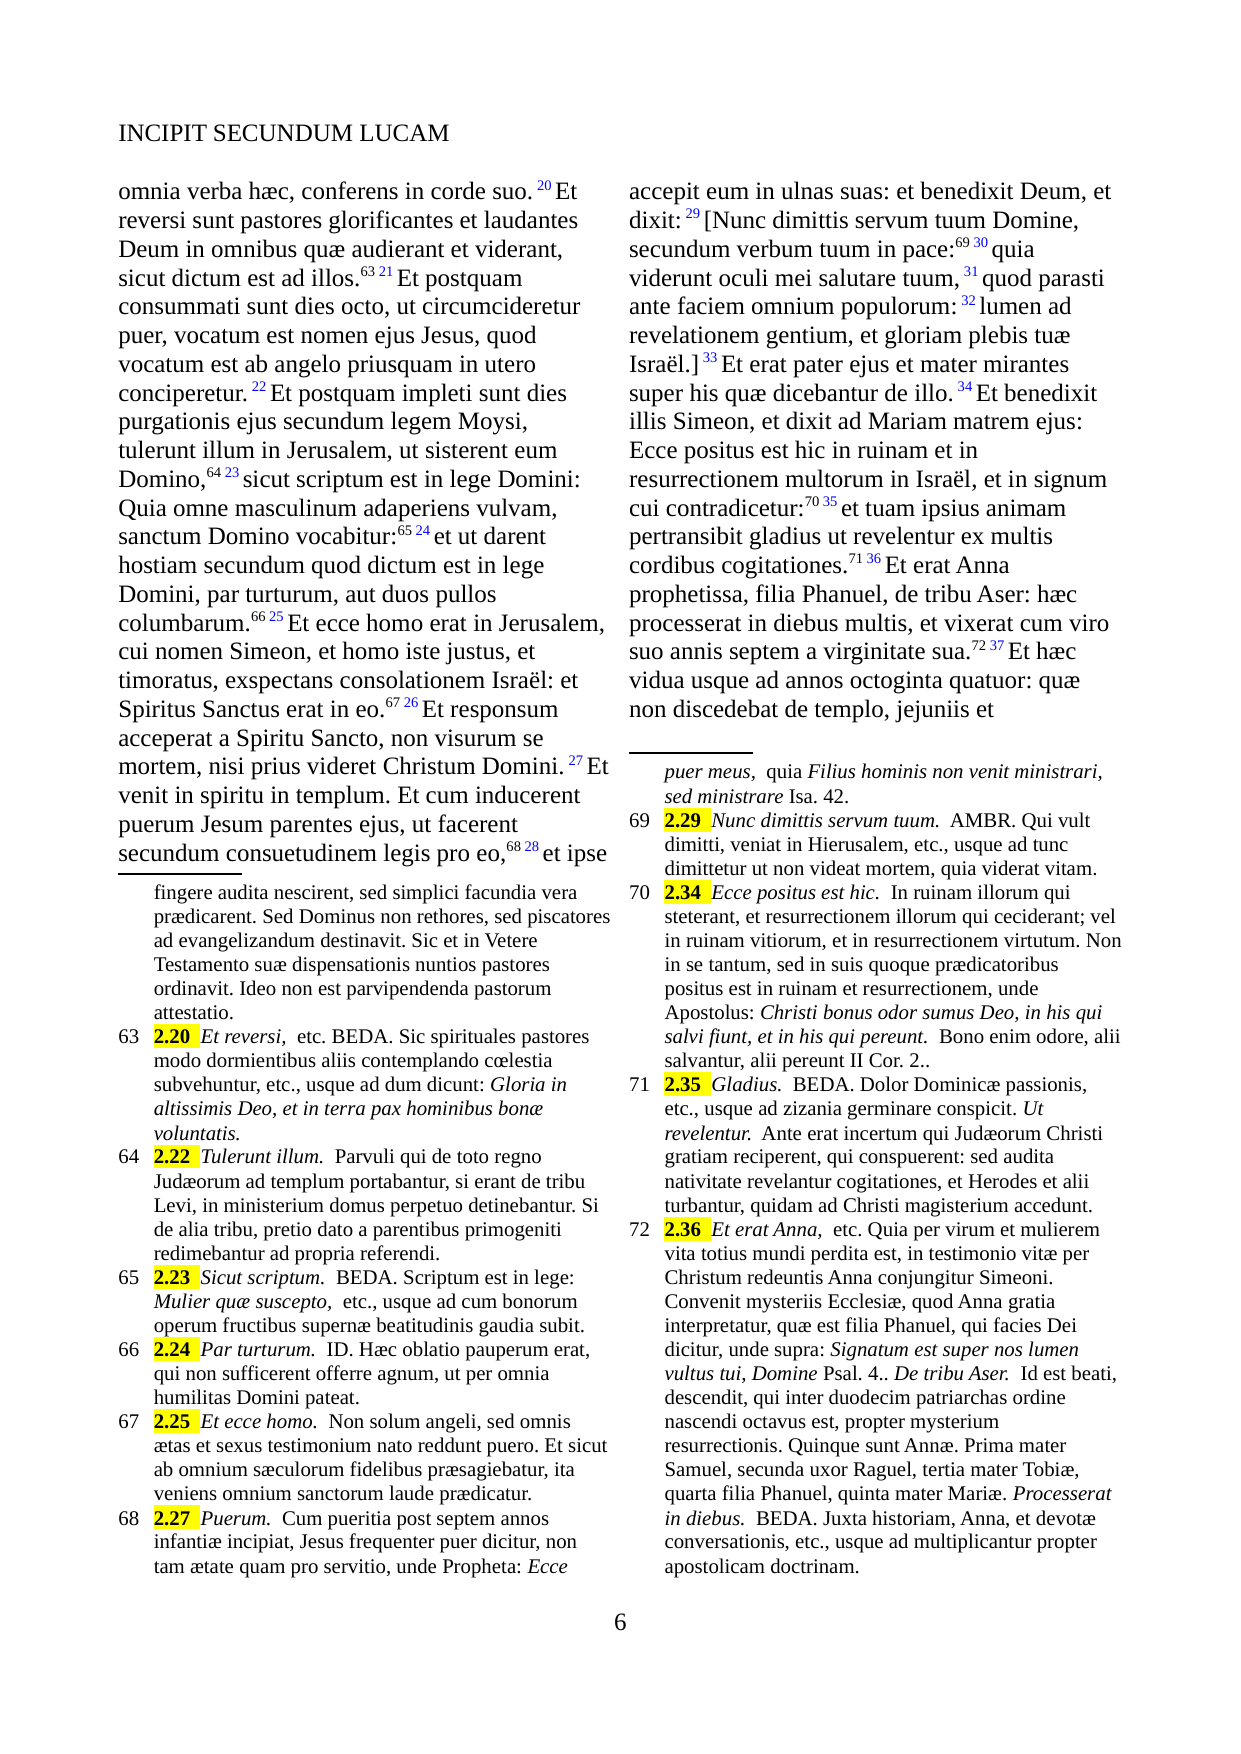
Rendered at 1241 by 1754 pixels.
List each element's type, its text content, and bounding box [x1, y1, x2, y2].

text 2.22 Tulerunt illum. Parvuli qui de toto regno Judæorum ad templum portabantur, si erant de tribu Levi, in ministerium domus perpetuo detinebantur. Si de alia tribu, pretio dato a parentibus primogeniti redimebantur ad propria referendi. [118, 1144, 611, 1265]
text puer meus, quia Filius hominis non venit ministrari, sed ministrare Isa. 42. [629, 759, 1122, 808]
text 2 Factum est autem in diebus illis, exiit edictum a Cæsare Augusto ut describeretur universus orbis. 2 Hæc descriptio prima facta est a præside Syriæ Cyrino: 3 et ibant omnes ut profiterentur singuli in suam civitatem. 4 Ascendit autem et Joseph a Galilæa de civitate Nazareth in Judæam, in civitatem David, quæ vocatur Bethlehem: eo quod esset de domo et familia David, 5 ut profiteretur cum Maria desponsata sibi uxore prægnante. 6 Factum est autem, cum essent ibi, impleti sunt dies ut pareret. 7 Et peperit filium suum primogenitum, et pannis eum involvit, et reclinavit eum in præsepio: quia non erat eis locus in diversorio. 8 Et pastores erant in regione eadem vigilantes, et custodientes vigilias noctis super gregem suum. 9 Et ecce angelus Domini stetit juxta illos, et claritas Dei circumfulsit illos, et timuerunt timore magno. 10 Et dixit illis angelus: Nolite timere: ecce enim evangelizo vobis gaudium magnum, quod erit omni populo: 11 quia natus est vobis hodie Salvator, qui est Christus Dominus, in civitate David. 12 Et hoc vobis signum: invenietis infantem pannis involutum, et positum in præsepio. 13 Et subito facta est cum angelo multitudo militiæ cælestis laudantium Deum, et dicentium: 14 [Gloria in altissimis Deo, et in terra pax hominibus bonæ voluntatis.] 15 Et factum est, ut discesserunt ab eis angeli in cælum: pastores loquebantur ad invicem: Transeamus usque Bethlehem, et videamus hoc verbum, quod factum est, quod Dominus ostendit nobis. 16 Et venerunt festinantes: et invenerunt Mariam, et Joseph, et infantem positum in præsepio. 17 Videntes autem cognoverunt de verbo, quod dictum erat illis de puero hoc. 18 Et omnes qui audierunt, mirati sunt: et de his quæ dicta erant a pastoribus ad ipsos. 19 Maria autem conservabat omnia verba hæc, conferens in corde suo. 20 Et reversi sunt pastores glorificantes et laudantes Deum in omnibus quæ audierant et viderant, sicut dictum est ad illos. 21 Et postquam consummati sunt dies octo, ut circumcideretur puer, vocatum est nomen ejus Jesus, quod vocatum est ab angelo priusquam in utero conciperetur. 22 Et postquam impleti sunt dies purgationis ejus secundum legem Moysi, tulerunt illum in Jerusalem, ut sisterent eum Domino, 23 sicut scriptum est in lege Domini: Quia omne masculinum adaperiens vulvam, sanctum Domino vocabitur: 24 et ut darent hostiam secundum quod dictum est in lege Domini, par turturum, aut duos pullos columbarum. 25 Et ecce homo erat in Jerusalem, cui nomen Simeon, et homo iste justus, et timoratus, exspectans consolationem Israël: et Spiritus Sanctus erat in eo. 26 Et responsum acceperat a Spiritu Sancto, non visurum se mortem, nisi prius videret Christum Domini. 27 Et venit in spiritu in templum. Et cum inducerent puerum Jesum parentes ejus, ut facerent secundum consuetudinem legis pro eo, 28 et ipse accepit eum in ulnas suas: et benedixit Deum, et dixit: 29 [Nunc dimittis servum tuum Domine, secundum verbum tuum in pace: 30 quia viderunt oculi mei salutare tuum, 31 quod parasti ante faciem omnium populorum: 32 lumen ad revelationem gentium, et gloriam plebis tuæ Israël.] 33 Et erat pater ejus et mater mirantes super his quæ dicebantur de illo. 34 Et benedixit illis Simeon, et dixit ad Mariam matrem ejus: Ecce positus est hic in ruinam et in resurrectionem multorum in Israël, et in signum cui contradicetur: 35 et tuam ipsius animam pertransibit gladius ut revelentur ex multis cordibus cogitationes. 36 Et erat Anna prophetissa, filia Phanuel, de tribu Aser: hæc processerat in diebus multis, et vixerat cum viro suo annis septem a virginitate sua. 37 Et hæc vidua usque ad annos octoginta quatuor: quæ non discedebat de templo, jejuniis et obsecrationibus serviens nocte ac die. 38 Et hæc, ipsa hora superveniens, confitebatur Domino: et loquebatur de illo omnibus, qui exspectabant redemptionem Israël. 39 Et ut perfecerunt omnia secundum legem Domini, reversi sunt in Galilæam in civitatem suam Nazareth. 40 Puer autem crescebat, et confortabatur plenus sapientia: et gratia Dei erat in illo. 41 Et ibant parentes ejus per omnes annos in Jerusalem, in die solemni Paschæ. 42 Et cum factus esset annorum duodecim, ascendentibus illis Jerosolymam secundum consuetudinem diei festi, 43 consummatisque diebus, cum redirent, remansit puer Jesus in Jerusalem, et non cognoverunt parentes ejus. 44 Existimantes autem illum esse in comitatu, venerunt iter diei, et requirebant eum inter cognatos et notos. 45 Et non invenientes, regressi sunt in Jerusalem, requirentes eum. 46 Et factum est, post triduum invenerunt illum in templo sedentem in medio doctorum, audientem illos, et interrogantem eos. 47 Stupebant autem omnes qui eum audiebant, super prudentia et responsis ejus. 48 Et videntes admirati sunt. Et dixit mater ejus ad illum: Fili, quid fecisti nobis sic? ecce pater tuus et ego dolentes quærebamus te. 49 Et ait ad illos: Quid est quod me quærebatis? nesciebatis quia in his quæ Patris mei sunt, oportet me esse? 50 Et ipsi non intellexerunt verbum quod locutus est ad eos. 51 Et descendit cum eis, et venit Nazareth: et erat subditus illis. Et mater ejus conservabat omnia verba hæc in corde suo. 52 Et Jesus proficiebat sapientia, et ætate, et gratia apud Deum et homines. [118, 176, 611, 866]
text 2.34 Ecce positus est hic. In ruinam illorum qui steterant, et resurrectionem illorum qui ceciderant; vel in ruinam vitiorum, et in resurrectionem virtutum. Non in se tantum, sed in suis quoque prædicatoribus positus est in ruinam et resurrectionem, unde Apostolus: Christi bonus odor sumus Deo, in his qui salvi fiunt, et in his qui pereunt. Bono enim odore, alii salvantur, alii pereunt II Cor. 2.. [629, 880, 1122, 1072]
text 2.27 Puerum. Cum pueritia post septem annos infantiæ incipiat, Jesus frequenter puer dicitur, non tam ætate quam pro servitio, unde Propheta: Ecce [118, 1505, 611, 1578]
text 2.23 Sicut scriptum. BEDA. Scriptum est in lege: Mulier quæ suscepto, etc., usque ad cum bonorum operum fructibus supernæ beatitudinis gaudia subit. [118, 1265, 611, 1337]
text 2.20 Et reversi, etc. BEDA. Sic spirituales pastores modo dormientibus aliis contemplando cœlestia subvehuntur, etc., usque ad dum dicunt: Gloria in altissimis Deo, et in terra pax hominibus bonæ voluntatis. [118, 1024, 611, 1144]
text 2.35 Gladius. BEDA. Dolor Dominicæ passionis, etc., usque ad zizania germinare conspicit. Ut revelentur. Ante erat incertum qui Judæorum Christi gratiam reciperent, qui conspuerent: sed audita nativitate revelantur cogitationes, et Herodes et alii turbantur, quidam ad Christi magisterium accedunt. [629, 1072, 1122, 1217]
text 2.29 Nunc dimittis servum tuum. AMBR. Qui vult dimitti, veniat in Hierusalem, etc., usque ad tunc dimittetur ut non videat mortem, quia viderat vitam. [629, 808, 1122, 880]
text 2 Factum est autem in diebus illis, exiit edictum a Cæsare Augusto ut describeretur universus orbis. 2 Hæc descriptio prima facta est a præside Syriæ Cyrino: 3 et ibant omnes ut profiterentur singuli in suam civitatem. 4 Ascendit autem et Joseph a Galilæa de civitate Nazareth in Judæam, in civitatem David, quæ vocatur Bethlehem: eo quod esset de domo et familia David, 5 ut profiteretur cum Maria desponsata sibi uxore prægnante. 6 Factum est autem, cum essent ibi, impleti sunt dies ut pareret. 7 Et peperit filium suum primogenitum, et pannis eum involvit, et reclinavit eum in præsepio: quia non erat eis locus in diversorio. 8 Et pastores erant in regione eadem vigilantes, et custodientes vigilias noctis super gregem suum. 9 Et ecce angelus Domini stetit juxta illos, et claritas Dei circumfulsit illos, et timuerunt timore magno. 10 Et dixit illis angelus: Nolite timere: ecce enim evangelizo vobis gaudium magnum, quod erit omni populo: 11 quia natus est vobis hodie Salvator, qui est Christus Dominus, in civitate David. 12 Et hoc vobis signum: invenietis infantem pannis involutum, et positum in præsepio. 13 Et subito facta est cum angelo multitudo militiæ cælestis laudantium Deum, et dicentium: 14 [Gloria in altissimis Deo, et in terra pax hominibus bonæ voluntatis.] 15 Et factum est, ut discesserunt ab eis angeli in cælum: pastores loquebantur ad invicem: Transeamus usque Bethlehem, et videamus hoc verbum, quod factum est, quod Dominus ostendit nobis. 16 Et venerunt festinantes: et invenerunt Mariam, et Joseph, et infantem positum in præsepio. 17 Videntes autem cognoverunt de verbo, quod dictum erat illis de puero hoc. 18 Et omnes qui audierunt, mirati sunt: et de his quæ dicta erant a pastoribus ad ipsos. 19 Maria autem conservabat omnia verba hæc, conferens in corde suo. 20 Et reversi sunt pastores glorificantes et laudantes Deum in omnibus quæ audierant et viderant, sicut dictum est ad illos. 21 Et postquam consummati sunt dies octo, ut circumcideretur puer, vocatum est nomen ejus Jesus, quod vocatum est ab angelo priusquam in utero conciperetur. 22 Et postquam impleti sunt dies purgationis ejus secundum legem Moysi, tulerunt illum in Jerusalem, ut sisterent eum Domino, 23 sicut scriptum est in lege Domini: Quia omne masculinum adaperiens vulvam, sanctum Domino vocabitur: 24 et ut darent hostiam secundum quod dictum est in lege Domini, par turturum, aut duos pullos columbarum. 25 Et ecce homo erat in Jerusalem, cui nomen Simeon, et homo iste justus, et timoratus, exspectans consolationem Israël: et Spiritus Sanctus erat in eo. 26 Et responsum acceperat a Spiritu Sancto, non visurum se mortem, nisi prius videret Christum Domini. 27 Et venit in spiritu in templum. Et cum inducerent puerum Jesum parentes ejus, ut facerent secundum consuetudinem legis pro eo, 28 et ipse accepit eum in ulnas suas: et benedixit Deum, et dixit: 29 [Nunc dimittis servum tuum Domine, secundum verbum tuum in pace: 30 quia viderunt oculi mei salutare tuum, 31 quod parasti ante faciem omnium populorum: 32 lumen ad revelationem gentium, et gloriam plebis tuæ Israël.] 33 Et erat pater ejus et mater mirantes super his quæ dicebantur de illo. 34 Et benedixit illis Simeon, et dixit ad Mariam matrem ejus: Ecce positus est hic in ruinam et in resurrectionem multorum in Israël, et in signum cui contradicetur: 35 et tuam ipsius animam pertransibit gladius ut revelentur ex multis cordibus cogitationes. 36 Et erat Anna prophetissa, filia Phanuel, de tribu Aser: hæc processerat in diebus multis, et vixerat cum viro suo annis septem a virginitate sua. 37 Et hæc vidua usque ad annos octoginta quatuor: quæ non discedebat de templo, jejuniis et obsecrationibus serviens nocte ac die. 38 Et hæc, ipsa hora superveniens, confitebatur Domino: et loquebatur de illo omnibus, qui exspectabant redemptionem Israël. 39 Et ut perfecerunt omnia secundum legem Domini, reversi sunt in Galilæam in civitatem suam Nazareth. 40 Puer autem crescebat, et confortabatur plenus sapientia: et gratia Dei erat in illo. 41 Et ibant parentes ejus per omnes annos in Jerusalem, in die solemni Paschæ. 42 Et cum factus esset annorum duodecim, ascendentibus illis Jerosolymam secundum consuetudinem diei festi, 43 consummatisque diebus, cum redirent, remansit puer Jesus in Jerusalem, et non cognoverunt parentes ejus. 44 Existimantes autem illum esse in comitatu, venerunt iter diei, et requirebant eum inter cognatos et notos. 45 Et non invenientes, regressi sunt in Jerusalem, requirentes eum. 46 Et factum est, post triduum invenerunt illum in templo sedentem in medio doctorum, audientem illos, et interrogantem eos. 47 Stupebant autem omnes qui eum audiebant, super prudentia et responsis ejus. 48 Et videntes admirati sunt. Et dixit mater ejus ad illum: Fili, quid fecisti nobis sic? ecce pater tuus et ego dolentes quærebamus te. 49 Et ait ad illos: Quid est quod me quærebatis? nesciebatis quia in his quæ Patris mei sunt, oportet me esse? 50 Et ipsi non intellexerunt verbum quod locutus est ad eos. 51 Et descendit cum eis, et venit Nazareth: et erat subditus illis. Et mater ejus conservabat omnia verba hæc in corde suo. 52 Et Jesus proficiebat sapientia, et ætate, et gratia apud Deum et homines. [629, 176, 1122, 723]
text 2.24 Par turturum. ID. Hæc oblatio pauperum erat, qui non sufficerent offerre agnum, ut per omnia humilitas Domini pateat. [118, 1337, 611, 1409]
text fingere audita nescirent, sed simplici facundia vera prædicarent. Sed Dominus non rethores, sed piscatores ad evangelizandum destinavit. Sic et in Vetere Testamento suæ dispensationis nuntios pastores ordinavit. Ideo non est parvipendenda pastorum attestatio. [118, 880, 611, 1024]
text 2.36 Et erat Anna, etc. Quia per virum et mulierem vita totius mundi perdita est, in testimonio vitæ per Christum redeuntis Anna conjungitur Simeoni. Convenit mysteriis Ecclesiæ, quod Anna gratia interpretatur, quæ est filia Phanuel, qui facies Dei dicitur, unde supra: Signatum est super nos lumen vultus tui, Domine Psal. 4.. De tribu Aser. Id est beati, descendit, qui inter duodecim patriarchas ordine nascendi octavus est, propter mysterium resurrectionis. Quinque sunt Annæ. Prima mater Samuel, secunda uxor Raguel, tertia mater Tobiæ, quarta filia Phanuel, quinta mater Mariæ. Processerat in diebus. BEDA. Juxta historiam, Anna, et devotæ conversationis, etc., usque ad multiplicantur propter apostolicam doctrinam. [629, 1217, 1122, 1578]
text 2.25 Et ecce homo. Non solum angeli, sed omnis ætas et sexus testimonium nato reddunt puero. Et sicut ab omnium sæculorum fidelibus præsagiebatur, ita veniens omnium sanctorum laude prædicatur. [118, 1409, 611, 1505]
